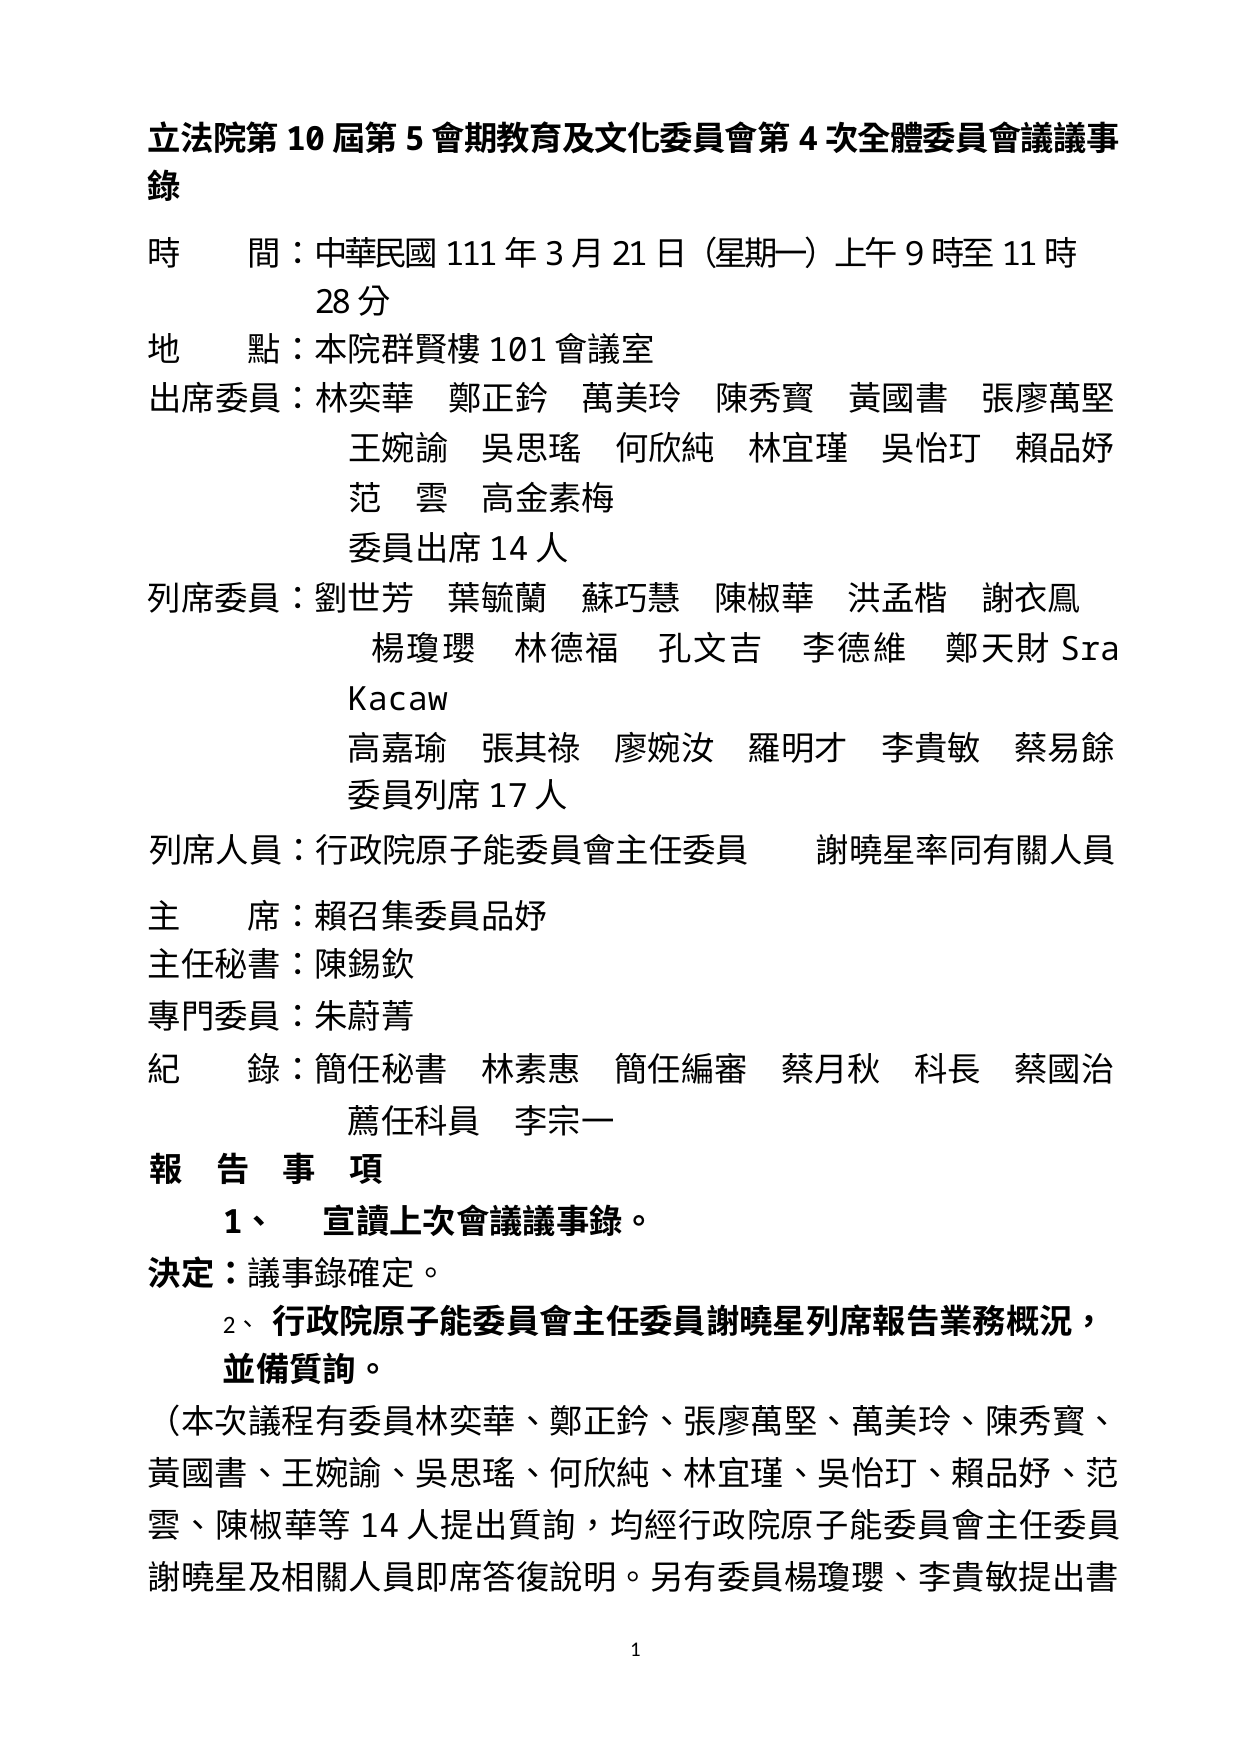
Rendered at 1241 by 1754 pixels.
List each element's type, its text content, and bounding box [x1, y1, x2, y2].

text 出席委員：林奕華 鄭正鈐 萬美玲 陳秀寳 黃國書 張廖萬堅 [148, 371, 1122, 421]
text 報 告 事 項 [149, 1143, 1122, 1191]
text 時 間：中華民國111年3月21日（星期一）上午9時至11時28分 [148, 227, 1120, 323]
text 立法院第10屆第5會期教育及文化委員會第4次全體委員會議議事錄 [148, 112, 1120, 208]
text 專門委員：朱蔚菁 [148, 987, 1120, 1039]
list 行政院原子能委員會主任委員謝曉星列席報告業務概況，並備質詢。 [223, 1296, 1122, 1391]
text 王婉諭 吳思瑤 何欣純 林宜瑾 吳怡玎 賴品妤 [148, 421, 1122, 471]
text 列席委員：劉世芳 葉毓蘭 蘇巧慧 陳椒華 洪孟楷 謝衣鳯 [148, 571, 1120, 621]
text 薦任科員 李宗一 [148, 1091, 1120, 1143]
text 主 席：賴召集委員品妤 [148, 873, 1118, 935]
text （本次議程有委員林奕華、鄭正鈐、張廖萬堅、萬美玲、陳秀寳、黃國書、王婉諭、吳思瑤、何欣純、林宜瑾、吳怡玎、賴品妤、范雲、陳椒華等14人提出質詢，均經行政院原子能委員會主任委員謝曉星及相關人員即席答復說明。另有委員楊瓊瓔、李貴敏提出書 [148, 1391, 1122, 1600]
text 紀 錄：簡任秘書 林素惠 簡任編審 蔡月秋 科長 蔡國治 [148, 1039, 1120, 1091]
text 高嘉瑜 張其祿 廖婉汝 羅明才 李貴敏 蔡易餘 [148, 721, 1120, 771]
list 宣讀上次會議議事錄。 [223, 1191, 1122, 1243]
text 委員出席14人 [148, 521, 1122, 571]
text 列席人員：行政院原子能委員會主任委員 謝曉星率同有關人員 [149, 821, 1122, 873]
text 地 點：本院群賢樓101會議室 [148, 323, 1120, 371]
text 主任秘書：陳錫欽 [148, 935, 1120, 987]
text 楊瓊瓔 林德福 孔文吉 李德維 鄭天財Sra Kacaw [148, 621, 1120, 721]
text 委員列席17人 [148, 771, 1120, 821]
text 決定：議事錄確定。 [148, 1243, 1122, 1296]
text 范 雲 高金素梅 [148, 471, 1122, 521]
